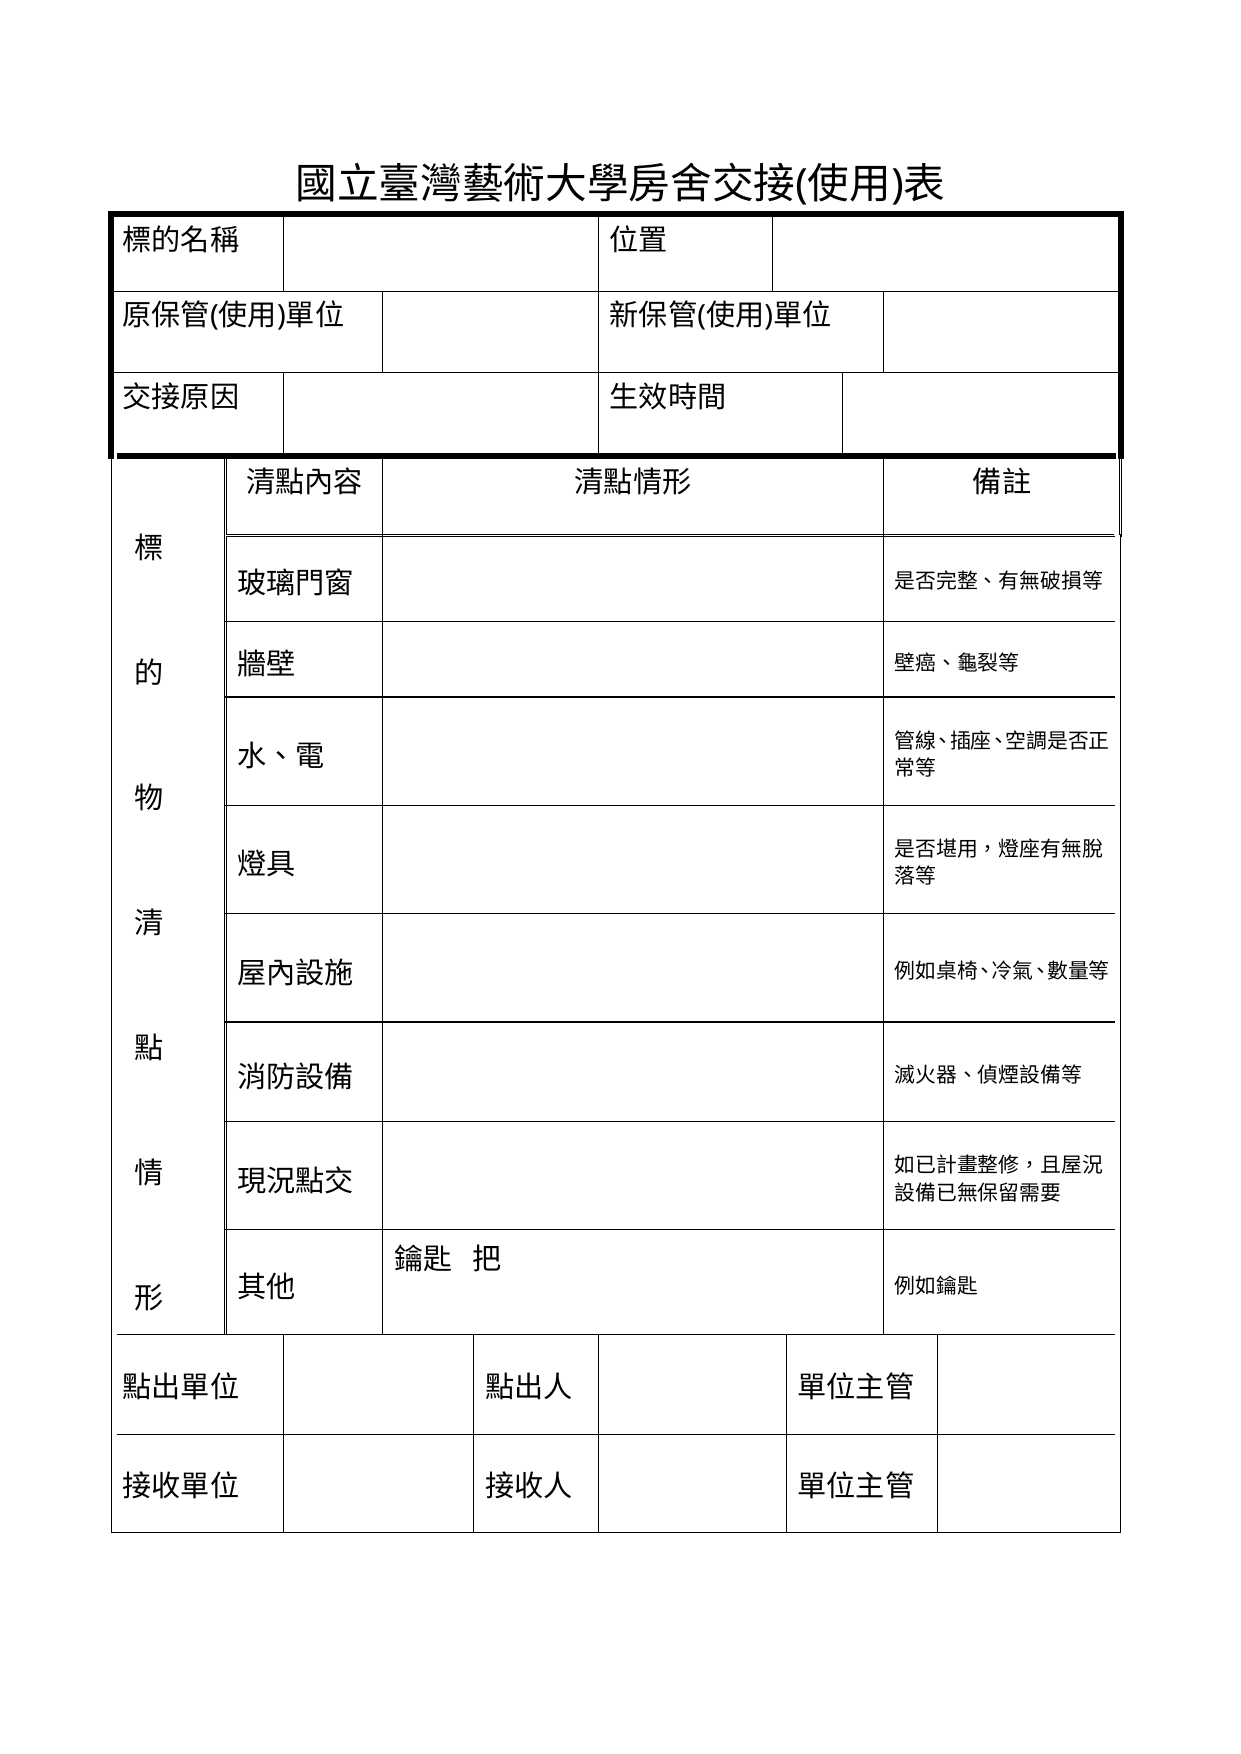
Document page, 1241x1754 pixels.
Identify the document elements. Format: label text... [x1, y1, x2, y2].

table_cell [383, 914, 883, 1021]
table_cell 單位主管 [787, 1435, 937, 1532]
table_header [284, 217, 598, 291]
table_cell 例如桌椅、冷氣、數量等 [884, 913, 1120, 1021]
table_cell 燈具 [227, 806, 382, 913]
table_header 標的名稱 [114, 217, 283, 291]
table_header 位置 [599, 217, 772, 291]
table_cell 水、電 [227, 698, 382, 805]
table_cell 鑰匙 把 [383, 1230, 883, 1334]
table_cell [884, 292, 1118, 372]
table_cell 標 的 物 清 點 情 形 [112, 453, 224, 1334]
table_cell [938, 1334, 1120, 1434]
table_cell [284, 373, 598, 453]
table_cell [383, 622, 883, 696]
table_cell 壁癌、龜裂等 [884, 621, 1120, 696]
table_cell 生效時間 [599, 373, 842, 453]
table_cell 清點情形 [383, 459, 883, 534]
table_cell 交接原因 [114, 373, 283, 453]
table_cell [284, 1335, 473, 1434]
table_cell 點出人 [474, 1335, 598, 1434]
table_cell 接收人 [474, 1435, 598, 1532]
table_cell 是否堪用，燈座有無脫落等 [884, 805, 1120, 913]
table_cell 接收單位 [112, 1434, 283, 1532]
table_cell 玻璃門窗 [227, 537, 382, 621]
table_header [773, 217, 1118, 291]
table_cell 如已計畫整修，且屋況設備已無保留需要 [884, 1121, 1120, 1229]
table_cell [843, 373, 1118, 453]
table_cell [938, 1434, 1120, 1532]
table_cell 點出單位 [112, 1334, 283, 1434]
table_cell [383, 537, 883, 621]
table_cell [284, 1435, 473, 1532]
table_cell 現況點交 [227, 1122, 382, 1229]
table_cell 清點內容 [227, 459, 382, 534]
table_cell [383, 698, 883, 805]
table_cell 屋內設施 [227, 914, 382, 1021]
table_cell [383, 1122, 883, 1229]
table_cell [599, 1435, 786, 1532]
table_cell 例如鑰匙 [884, 1229, 1120, 1334]
table_cell 消防設備 [227, 1023, 382, 1121]
table_cell [383, 1023, 883, 1121]
table_cell 備註 [884, 453, 1119, 534]
table_cell [383, 292, 598, 372]
table_cell 單位主管 [787, 1335, 937, 1434]
table_cell 滅火器、偵煙設備等 [884, 1021, 1120, 1121]
table_cell 其他 [227, 1230, 382, 1334]
table_cell 牆壁 [227, 622, 382, 696]
text 國立臺灣藝術大學房舍交接(使用)表 [187, 150, 1053, 211]
table_cell [599, 1335, 786, 1434]
table_cell 管線、插座、空調是否正常等 [884, 696, 1120, 805]
table_cell 是否完整、有無破損等 [884, 534, 1120, 621]
table_cell [383, 806, 883, 913]
table_cell 新保管(使用)單位 [599, 292, 883, 372]
table_cell 原保管(使用)單位 [114, 292, 382, 372]
